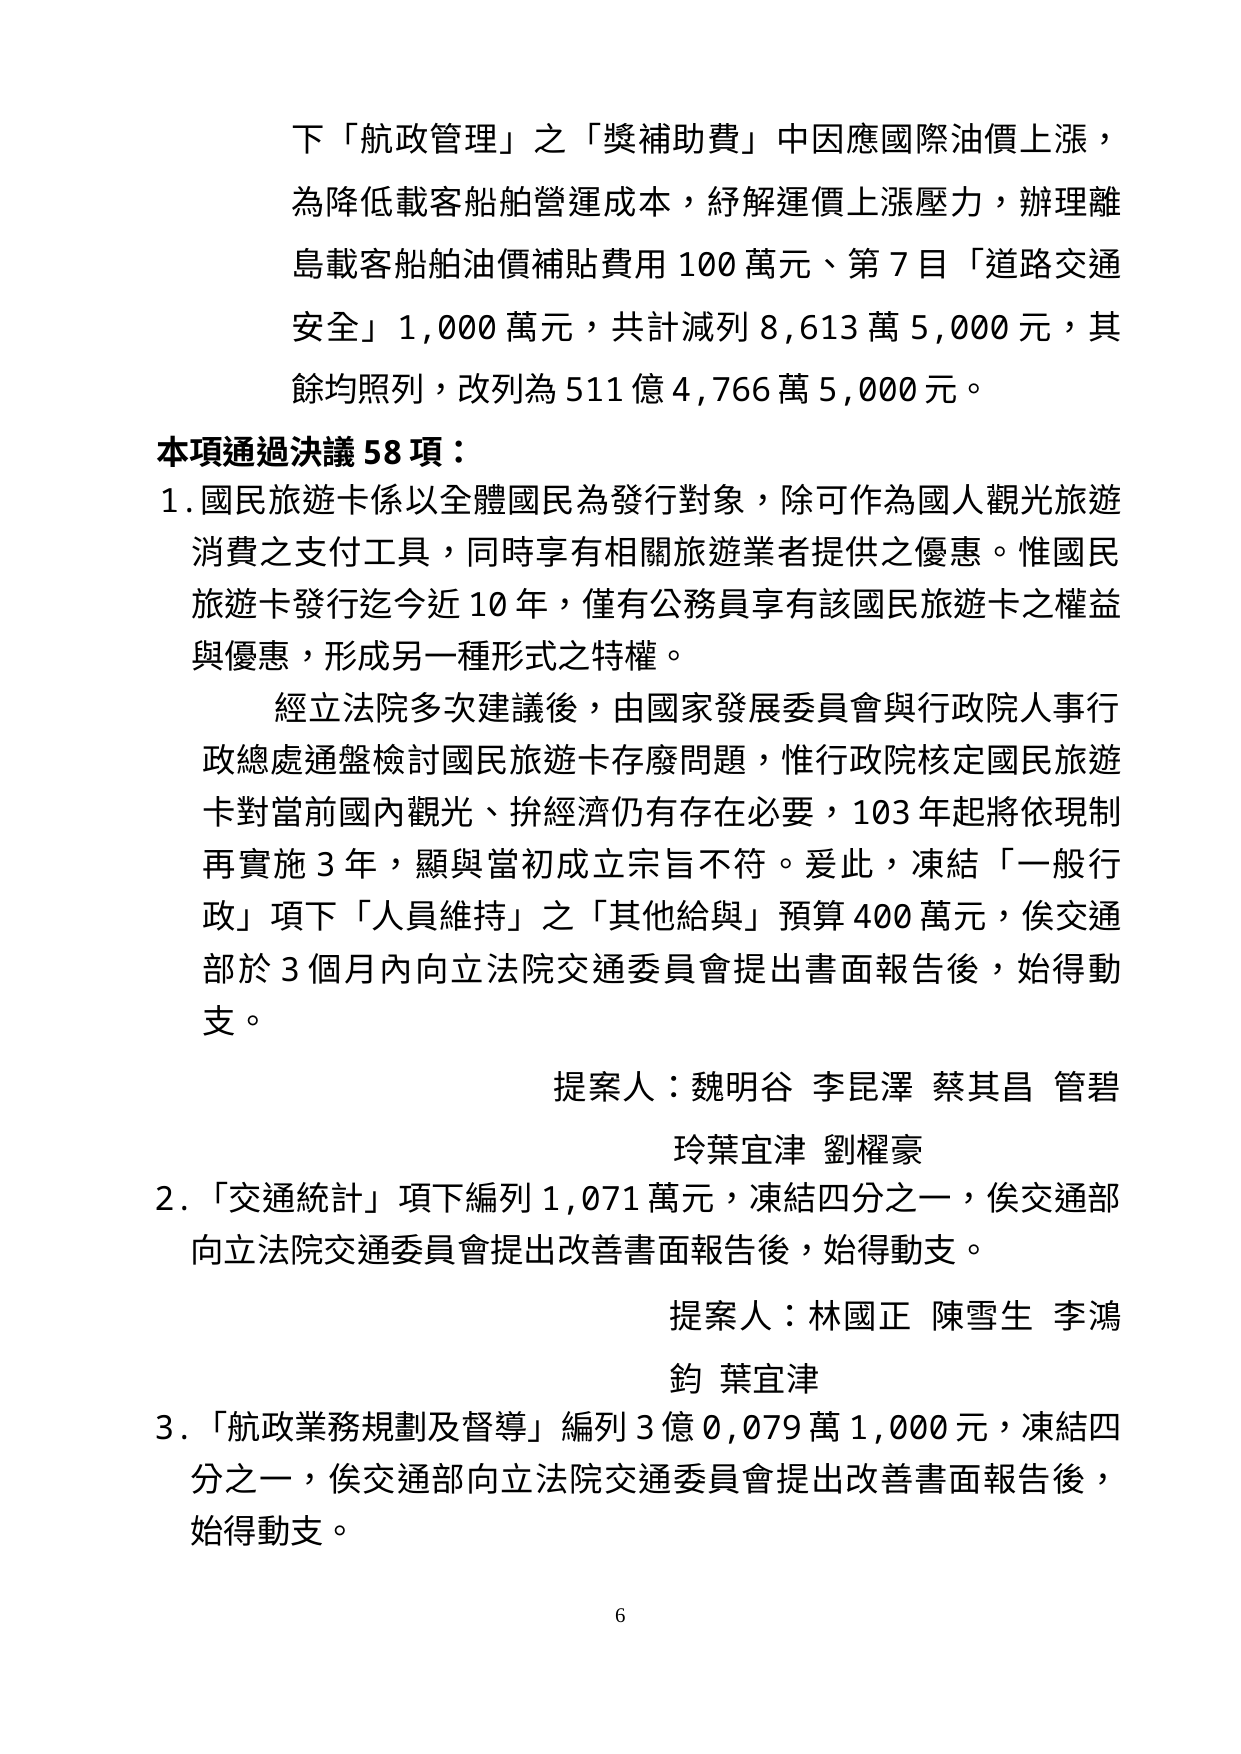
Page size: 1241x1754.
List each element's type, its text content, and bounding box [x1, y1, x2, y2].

text 下「航政管理」之「獎補助費」中因應國際油價上漲，為降低載客船舶營運成本，紓解運價上漲壓力，辦理離島載客船舶油價補貼費用100萬元、第7目「道路交通安全」1,000萬元，共計減列8,613萬5,000元，其餘均照列，改列為511億4,766萬5,000元。 [155, 96, 1122, 408]
text 3.「航政業務規劃及督導」編列3億0,079萬1,000元，凍結四分之一，俟交通部向立法院交通委員會提出改善書面報告後，始得動支。 [154, 1398, 1122, 1554]
text 本項通過決議58項： [156, 408, 1122, 471]
text 經立法院多次建議後，由國家發展委員會與行政院人事行政總處通盤檢討國民旅遊卡存廢問題，惟行政院核定國民旅遊卡對當前國內觀光、拚經濟仍有存在必要，103年起將依現制再實施3年，顯與當初成立宗旨不符。爰此，凍結「一般行政」項下「人員維持」之「其他給與」預算400萬元，俟交通部於3個月內向立法院交通委員會提出書面報告後，始得動支。 [202, 679, 1122, 1043]
text 2.「交通統計」項下編列1,071萬元，凍結四分之一，俟交通部向立法院交通委員會提出改善書面報告後，始得動支。 [154, 1168, 1122, 1273]
text 提案人：魏明谷 李昆澤 蔡其昌 管碧玲葉宜津 劉櫂豪 [554, 1043, 1122, 1168]
text 提案人：林國正 陳雪生 李鴻鈞 葉宜津 [669, 1273, 1122, 1398]
text 1.國民旅遊卡係以全體國民為發行對象，除可作為國人觀光旅遊消費之支付工具，同時享有相關旅遊業者提供之優惠。惟國民旅遊卡發行迄今近10年，僅有公務員享有該國民旅遊卡之權益與優惠，形成另一種形式之特權。 [159, 471, 1122, 679]
